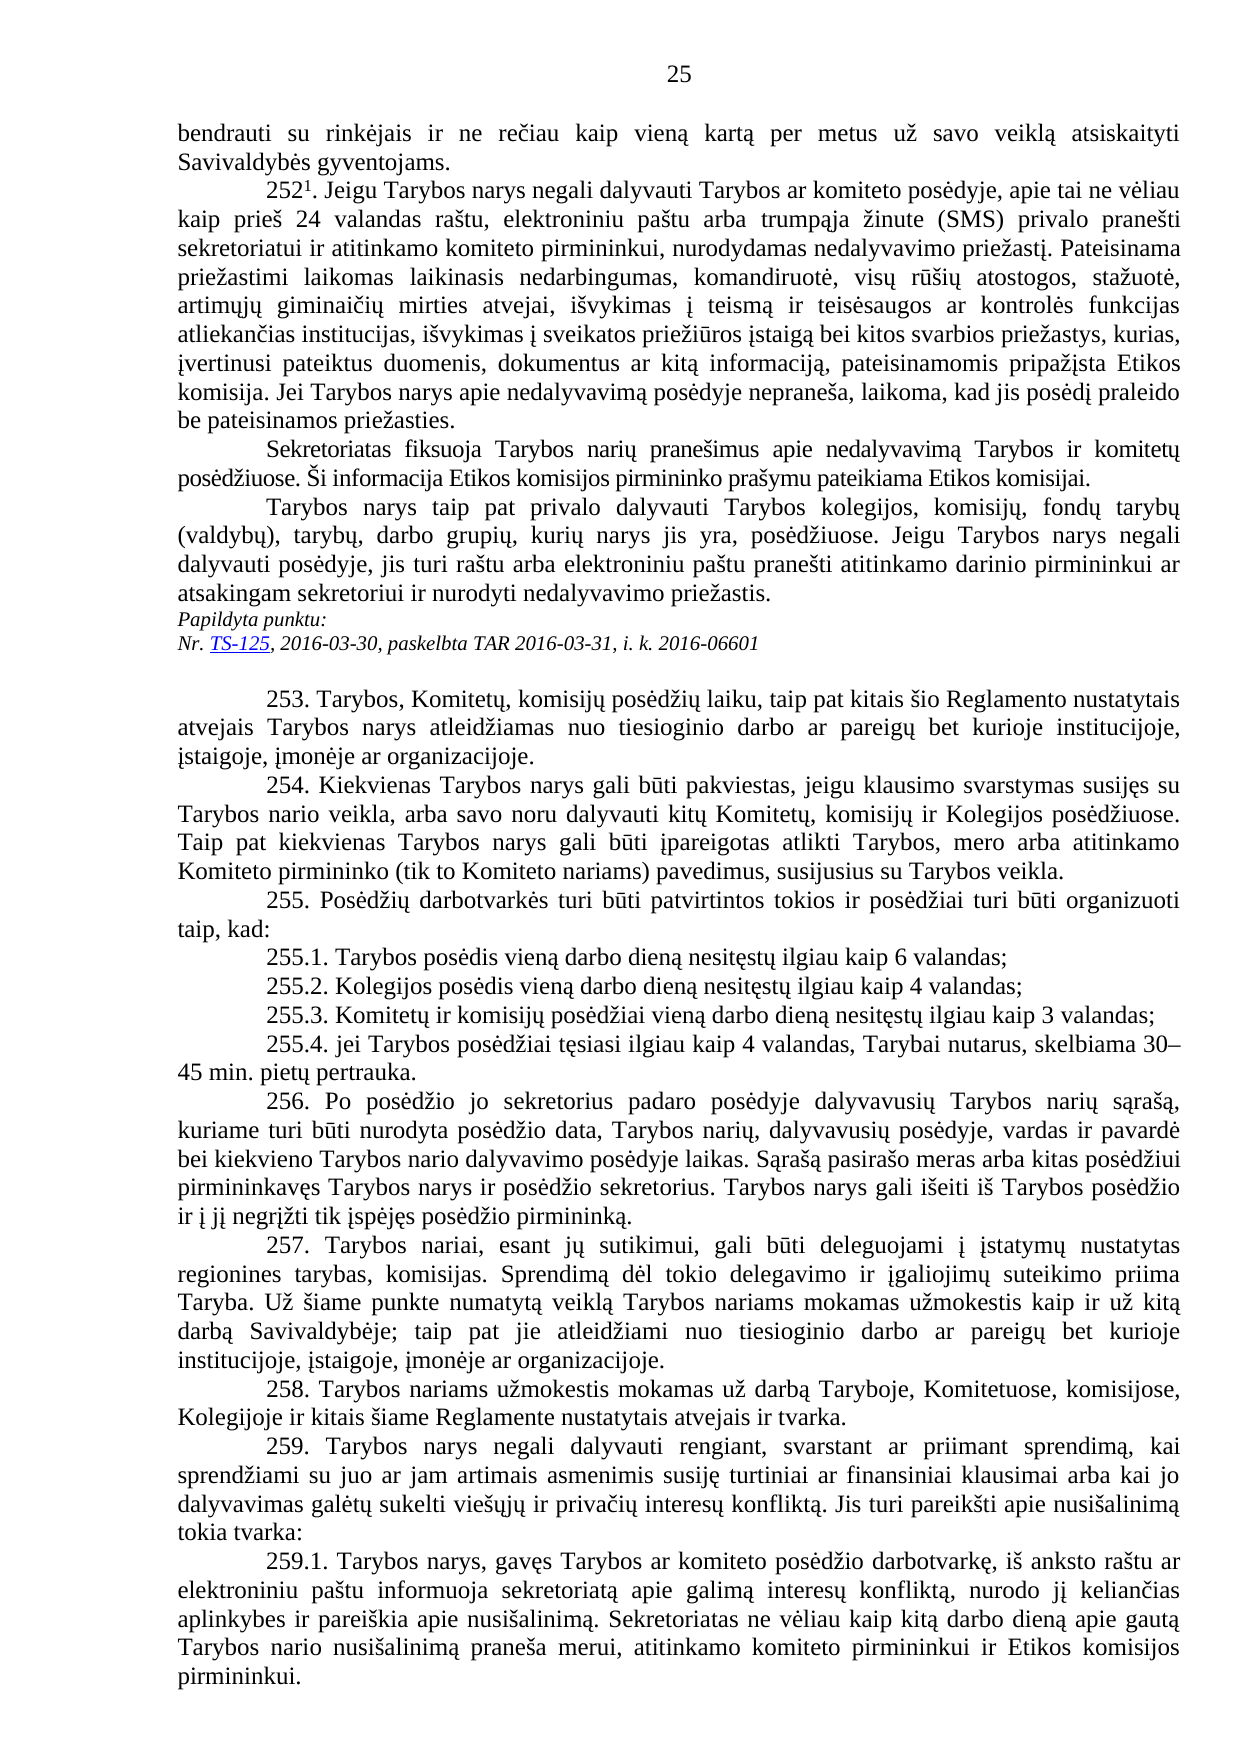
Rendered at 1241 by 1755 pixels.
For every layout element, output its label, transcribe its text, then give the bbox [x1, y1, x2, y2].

text 253. Tarybos, Komitetų, komisijų posėdžių laiku, taip pat kitais šio Reglamento nustatytais atvejais Tarybos narys atleidžiamas nuo tiesioginio darbo ar pareigų bet kurioje institucijoje, įstaigoje, įmonėje ar organizacijoje. [177, 684, 1181, 770]
text 255. Posėdžių darbotvarkės turi būti patvirtintos tokios ir posėdžiai turi būti organizuoti taip, kad: [177, 885, 1181, 942]
text 255.2. Kolegijos posėdis vieną darbo dieną nesitęstų ilgiau kaip 4 valandas; [177, 971, 1181, 1000]
text 257. Tarybos nariai, esant jų sutikimui, gali būti deleguojami į įstatymų nustatytas regionines tarybas, komisijas. Sprendimą dėl tokio delegavimo ir įgaliojimų suteikimo priima Taryba. Už šiame punkte numatytą veiklą Tarybos nariams mokamas užmokestis kaip ir už kitą darbą Savivaldybėje; taip pat jie atleidžiami nuo tiesioginio darbo ar pareigų bet kurioje institucijoje, įstaigoje, įmonėje ar organizacijoje. [177, 1230, 1181, 1374]
text 256. Po posėdžio jo sekretorius padaro posėdyje dalyvavusių Tarybos narių sąrašą, kuriame turi būti nurodyta posėdžio data, Tarybos narių, dalyvavusių posėdyje, vardas ir pavardė bei kiekvieno Tarybos nario dalyvavimo posėdyje laikas. Sąrašą pasirašo meras arba kitas posėdžiui pirmininkavęs Tarybos narys ir posėdžio sekretorius. Tarybos narys gali išeiti iš Tarybos posėdžio ir į jį negrįžti tik įspėjęs posėdžio pirmininką. [177, 1086, 1181, 1230]
text 2521. Jeigu Tarybos narys negali dalyvauti Tarybos ar komiteto posėdyje, apie tai ne vėliau kaip prieš 24 valandas raštu, elektroniniu paštu arba trumpąja žinute (SMS) privalo pranešti sekretoriatui ir atitinkamo komiteto pirmininkui, nurodydamas nedalyvavimo priežastį. Pateisinama priežastimi laikomas laikinasis nedarbingumas, komandiruotė, visų rūšių atostogos, stažuotė, artimųjų giminaičių mirties atvejai, išvykimas į teismą ir teisėsaugos ar kontrolės funkcijas atliekančias institucijas, išvykimas į sveikatos priežiūros įstaigą bei kitos svarbios priežastys, kurias, įvertinusi pateiktus duomenis, dokumentus ar kitą informaciją, pateisinamomis pripažįsta Etikos komisija. Jei Tarybos narys apie nedalyvavimą posėdyje nepraneša, laikoma, kad jis posėdį praleido be pateisinamos priežasties. [177, 176, 1181, 434]
text Sekretoriatas fiksuoja Tarybos narių pranešimus apie nedalyvavimą Tarybos ir komitetų posėdžiuose. Ši informacija Etikos komisijos pirmininko prašymu pateikiama Etikos komisijai. [177, 434, 1181, 492]
text Nr. TS-125, 2016-03-30, paskelbta TAR 2016-03-31, i. k. 2016-06601 [177, 631, 1181, 655]
text 255.1. Tarybos posėdis vieną darbo dieną nesitęstų ilgiau kaip 6 valandas; [177, 942, 1181, 971]
text 259. Tarybos narys negali dalyvauti rengiant, svarstant ar priimant sprendimą, kai sprendžiami su juo ar jam artimais asmenimis susiję turtiniai ar finansiniai klausimai arba kai jo dalyvavimas galėtų sukelti viešųjų ir privačių interesų konfliktą. Jis turi pareikšti apie nusišalinimą tokia tvarka: [177, 1431, 1181, 1546]
text Papildyta punktu: [177, 607, 1181, 631]
text 254. Kiekvienas Tarybos narys gali būti pakviestas, jeigu klausimo svarstymas susijęs su Tarybos nario veikla, arba savo noru dalyvauti kitų Komitetų, komisijų ir Kolegijos posėdžiuose. Taip pat kiekvienas Tarybos narys gali būti įpareigotas atlikti Tarybos, mero arba atitinkamo Komiteto pirmininko (tik to Komiteto nariams) pavedimus, susijusius su Tarybos veikla. [177, 770, 1181, 885]
text 259.1. Tarybos narys, gavęs Tarybos ar komiteto posėdžio darbotvarkę, iš anksto raštu ar elektroniniu paštu informuoja sekretoriatą apie galimą interesų konfliktą, nurodo jį keliančias aplinkybes ir pareiškia apie nusišalinimą. Sekretoriatas ne vėliau kaip kitą darbo dieną apie gautą Tarybos nario nusišalinimą praneša merui, atitinkamo komiteto pirmininkui ir Etikos komisijos pirmininkui. [177, 1546, 1181, 1690]
text 255.4. jei Tarybos posėdžiai tęsiasi ilgiau kaip 4 valandas, Tarybai nutarus, skelbiama 30–45 min. pietų pertrauka. [177, 1029, 1181, 1086]
text bendrauti su rinkėjais ir ne rečiau kaip vieną kartą per metus už savo veiklą atsiskaityti Savivaldybės gyventojams. [177, 118, 1181, 176]
text 255.3. Komitetų ir komisijų posėdžiai vieną darbo dieną nesitęstų ilgiau kaip 3 valandas; [177, 1000, 1181, 1029]
text 258. Tarybos nariams užmokestis mokamas už darbą Taryboje, Komitetuose, komisijose, Kolegijoje ir kitais šiame Reglamente nustatytais atvejais ir tvarka. [177, 1374, 1181, 1431]
text Tarybos narys taip pat privalo dalyvauti Tarybos kolegijos, komisijų, fondų tarybų (valdybų), tarybų, darbo grupių, kurių narys jis yra, posėdžiuose. Jeigu Tarybos narys negali dalyvauti posėdyje, jis turi raštu arba elektroniniu paštu pranešti atitinkamo darinio pirmininkui ar atsakingam sekretoriui ir nurodyti nedalyvavimo priežastis. [177, 492, 1181, 607]
